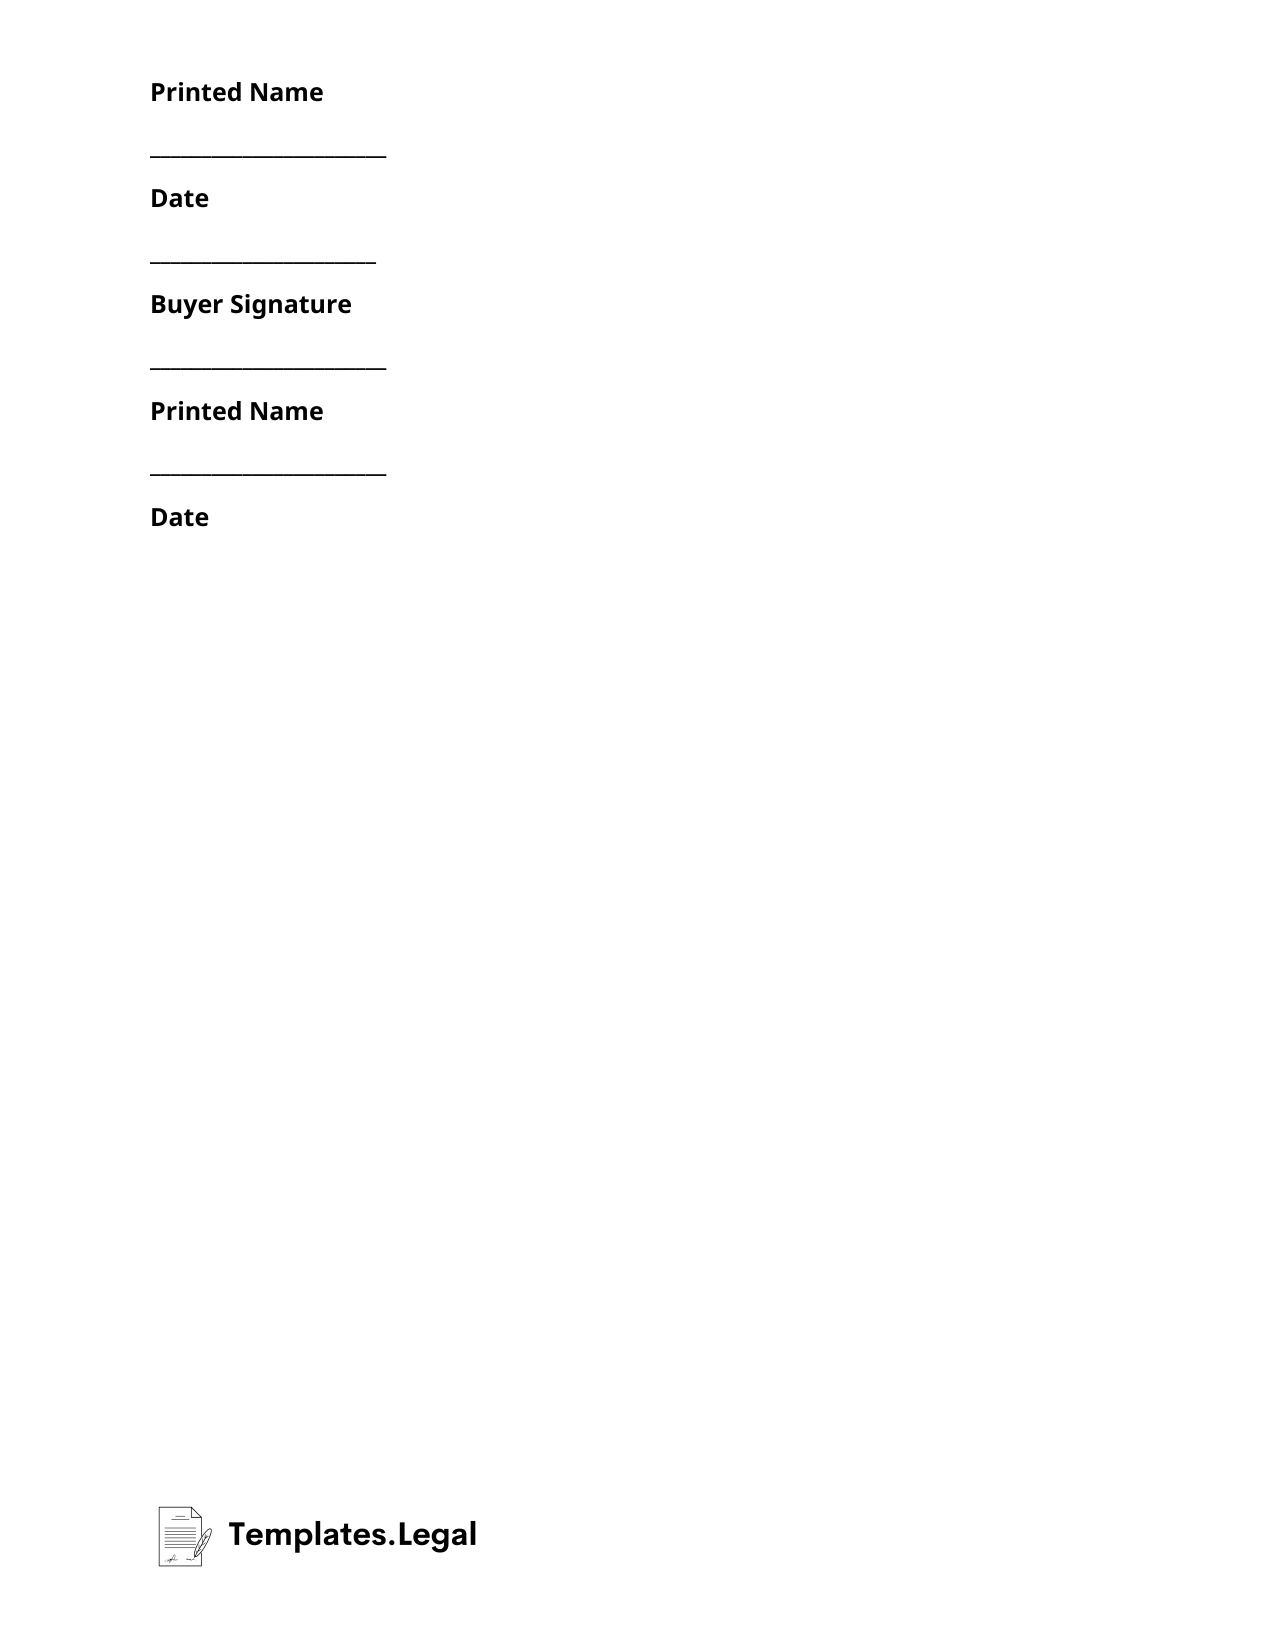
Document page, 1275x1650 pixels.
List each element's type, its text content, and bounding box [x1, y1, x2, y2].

text Printed Name [150, 393, 1125, 427]
text Buyer Signature [150, 287, 1125, 321]
text _______________________ [150, 446, 1125, 480]
text Printed Name [150, 75, 1125, 109]
text Date [150, 499, 1125, 533]
text ______________________ [150, 234, 1125, 268]
text Date [150, 181, 1125, 215]
text _______________________ [150, 128, 1125, 162]
text _______________________ [150, 340, 1125, 374]
